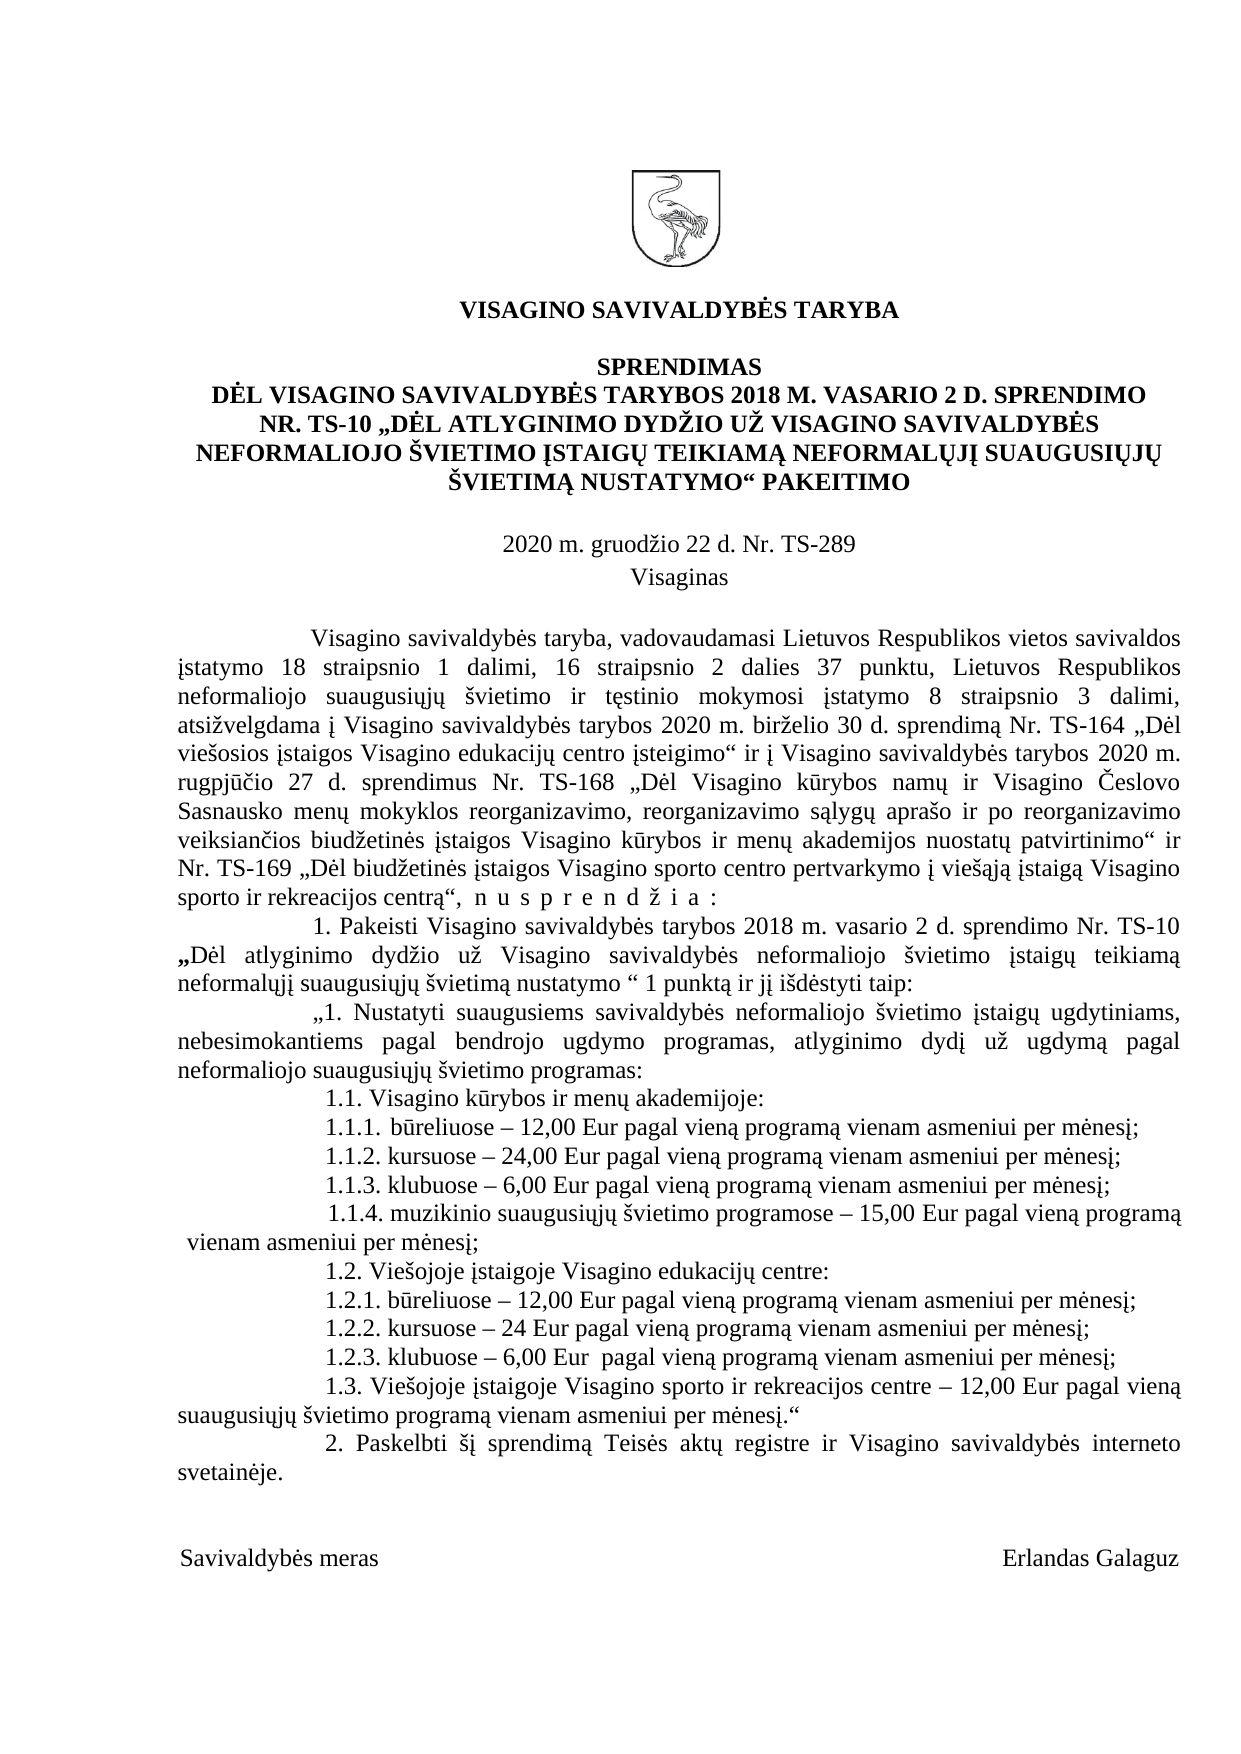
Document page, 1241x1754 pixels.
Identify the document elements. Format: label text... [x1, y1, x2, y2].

text Savivaldybės meras Erlandas Galaguz [177, 1543, 1181, 1572]
text 1. Pakeisti Visagino savivaldybės tarybos 2018 m. vasario 2 d. sprendimo Nr. TS-10 „Dėl atlyginimo dydžio už Visagino savivaldybės neformaliojo švietimo įstaigų teikiamą neformalųjį suaugusiųjų švietimą nustatymo “ 1 punktą ir jį išdėstyti taip: [177, 911, 1181, 997]
text 1.1.4. muzikinio suaugusiųjų švietimo programose – 15,00 Eur pagal vieną programą vienam asmeniui per mėnesį; [187, 1198, 1181, 1256]
text 1.3. Viešojoje įstaigoje Visagino sporto ir rekreacijos centre – 12,00 Eur pagal vieną suaugusiųjų švietimo programą vienam asmeniui per mėnesį.“ [177, 1371, 1181, 1428]
text Visagino savivaldybės taryba, vadovaudamasi Lietuvos Respublikos vietos savivaldos įstatymo 18 straipsnio 1 dalimi, 16 straipsnio 2 dalies 37 punktu, Lietuvos Respublikos neformaliojo suaugusiųjų švietimo ir tęstinio mokymosi įstatymo 8 straipsnio 3 dalimi, atsižvelgdama į Visagino savivaldybės tarybos 2020 m. birželio 30 d. sprendimą Nr. TS-164 „Dėl viešosios įstaigos Visagino edukacijų centro įsteigimo“ ir į Visagino savivaldybės tarybos 2020 m. rugpjūčio 27 d. sprendimus Nr. TS-168 „Dėl Visagino kūrybos namų ir Visagino Česlovo Sasnausko menų mokyklos reorganizavimo, reorganizavimo sąlygų aprašo ir po reorganizavimo veiksiančios biudžetinės įstaigos Visagino kūrybos ir menų akademijos nuostatų patvirtinimo“ ir Nr. TS-169 „Dėl biudžetinės įstaigos Visagino sporto centro pertvarkymo į viešąją įstaigą Visagino sporto ir rekreacijos centrą“, nusprendžia: [177, 623, 1181, 911]
text 1.2.3. klubuose – 6,00 Eur pagal vieną programą vienam asmeniui per mėnesį; [177, 1342, 1181, 1371]
text 1.1.2. kursuose – 24,00 Eur pagal vieną programą vienam asmeniui per mėnesį; [325, 1141, 1181, 1170]
text 1.1.3. klubuose – 6,00 Eur pagal vieną programą vienam asmeniui per mėnesį; [325, 1170, 1181, 1198]
text DĖL VISAGINO SAVIVALDYBĖS TARYBOS 2018 M. VASARIO 2 D. SPRENDIMO [177, 381, 1181, 409]
text 1.1.1. būreliuose – 12,00 Eur pagal vieną programą vienam asmeniui per mėnesį; [325, 1112, 1181, 1141]
text NR. TS-10 „DĖL ATLYGINIMO DYDŽIO UŽ VISAGINO SAVIVALDYBĖS NEFORMALIOJO ŠVIETIMO ĮSTAIGŲ TEIKIAMĄ NEFORMALŲJĮ SUAUGUSIŲJŲ ŠVIETIMĄ NUSTATYMO“ PAKEITIMO [177, 409, 1181, 496]
text 1.2. Viešojoje įstaigoje Visagino edukacijų centre: [177, 1256, 1181, 1285]
text 2020 m. gruodžio 22 d. Nr. TS-289 [177, 529, 1181, 557]
text 1.1. Visagino kūrybos ir menų akademijoje: [177, 1083, 1181, 1112]
text 1.2.2. kursuose – 24 Eur pagal vieną programą vienam asmeniui per mėnesį; [177, 1313, 1181, 1342]
text 1.2.1. būreliuose – 12,00 Eur pagal vieną programą vienam asmeniui per mėnesį; [177, 1285, 1181, 1313]
text Visaginas [177, 562, 1181, 590]
text sprendimas [177, 352, 1181, 381]
text 2. Paskelbti šį sprendimą Teisės aktų registre ir Visagino savivaldybės interneto svetainėje. [177, 1428, 1181, 1486]
text „1. Nustatyti suaugusiems savivaldybės neformaliojo švietimo įstaigų ugdytiniams, nebesimokantiems pagal bendrojo ugdymo programas, atlyginimo dydį už ugdymą pagal neformaliojo suaugusiųjų švietimo programas: [177, 997, 1181, 1083]
text visagino savivaldybės taryba [177, 296, 1181, 324]
